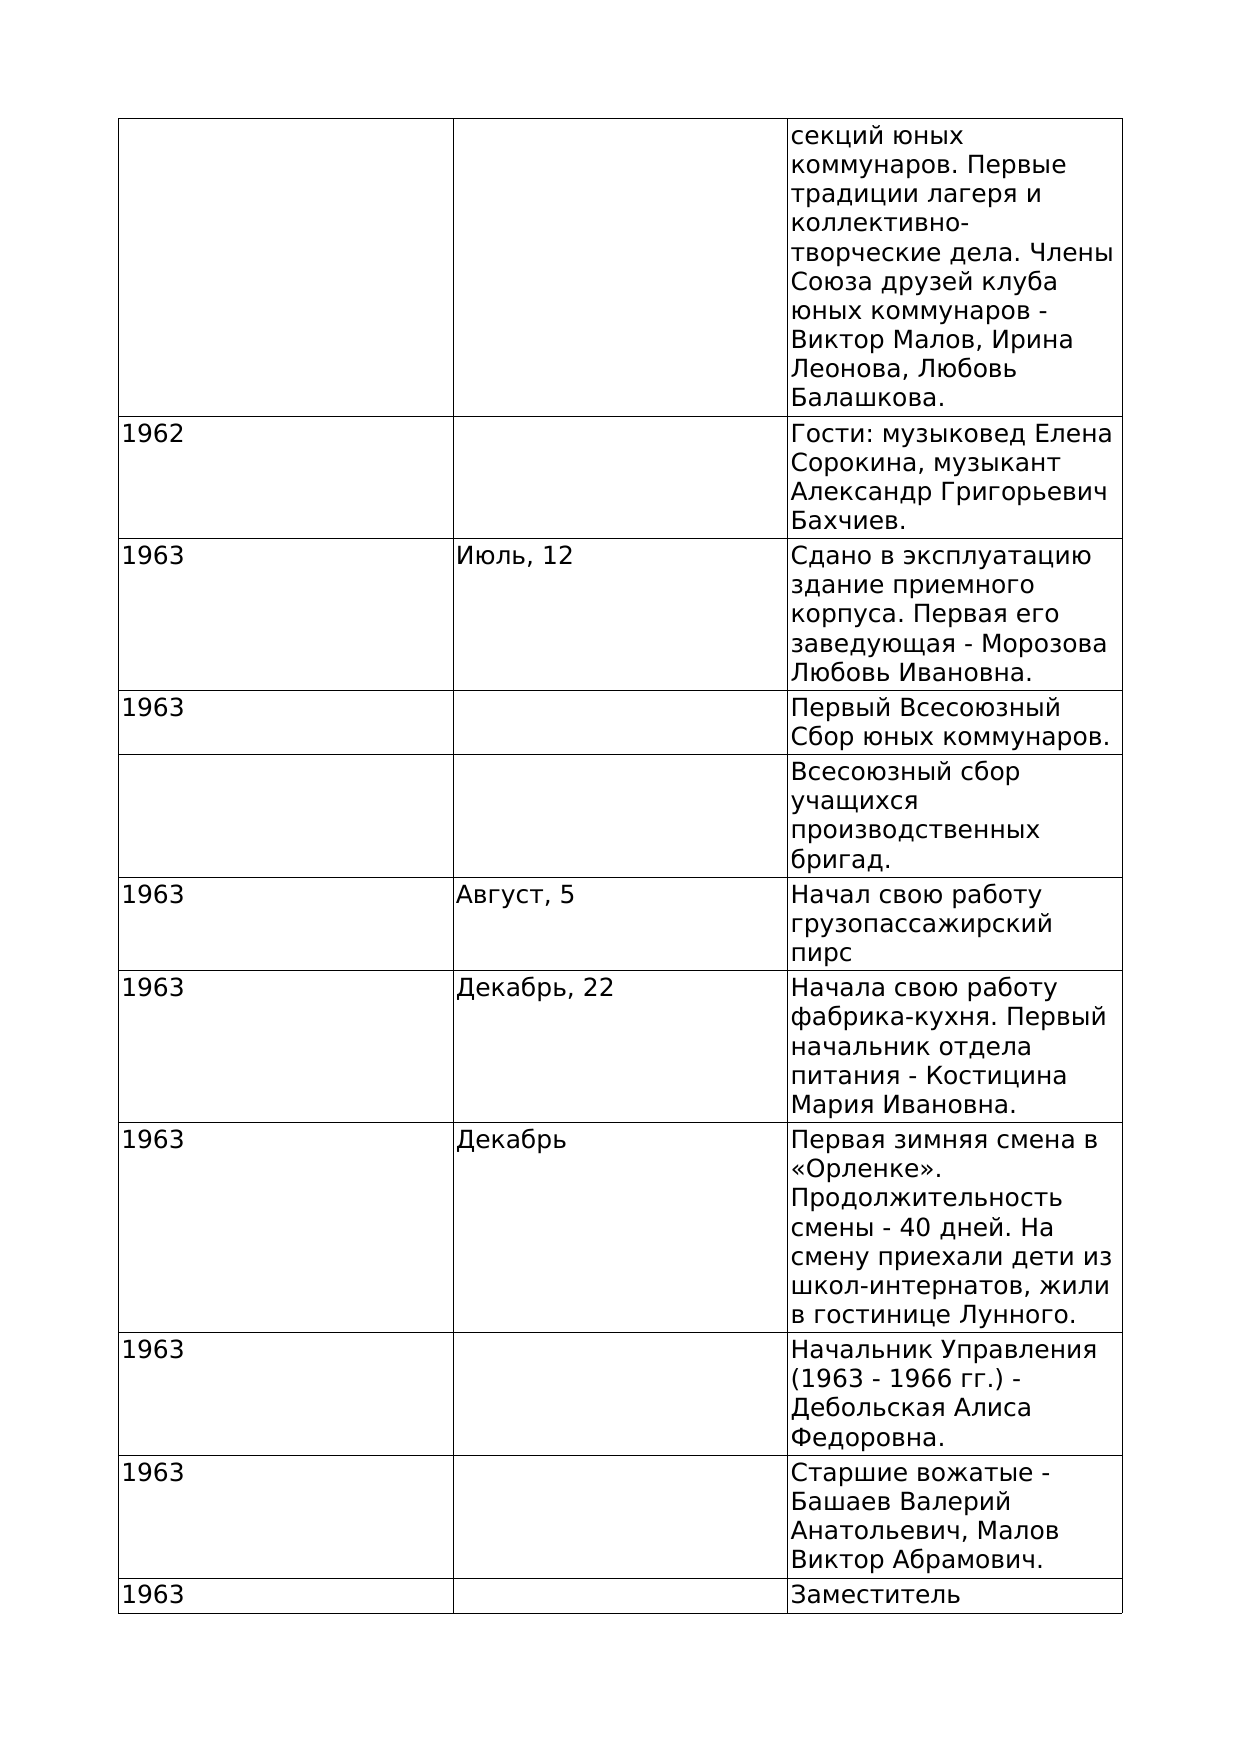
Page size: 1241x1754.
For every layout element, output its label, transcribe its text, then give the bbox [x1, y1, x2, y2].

table_cell Начала свою работу фабрика-кухня. Первый начальник отдела питания - Костицина Мария Ивановна. [788, 971, 1122, 1122]
table_cell Начальник Управления (1963 - 1966 гг.) - Дебольская Алиса Федоровна. [788, 1333, 1122, 1455]
table_cell 1963 [119, 691, 453, 754]
table_cell [454, 755, 787, 877]
table_cell 1963 [119, 1456, 453, 1577]
table_cell секций юных коммунаров. Первые традиции лагеря и коллективно-творческие дела. Члены Союза друзей клуба юных коммунаров - Виктор Малов, Ирина Леонова, Любовь Балашкова. [788, 119, 1122, 416]
table_cell Первый Всесоюзный Сбор юных коммунаров. [788, 691, 1122, 754]
table_cell [454, 417, 787, 538]
table_cell Июль, 12 [454, 539, 787, 690]
table_cell Начал свою работу грузопассажирский пирс [788, 878, 1122, 970]
table_cell 1963 [119, 1579, 453, 1613]
table_cell [454, 1333, 787, 1455]
table_cell Сдано в эксплуатацию здание приемного корпуса. Первая его заведующая - Морозова Любовь Ивановна. [788, 539, 1122, 690]
table_cell Август, 5 [454, 878, 787, 970]
table_cell [454, 691, 787, 754]
table_cell 1962 [119, 417, 453, 538]
table_cell [454, 1456, 787, 1577]
table_cell Первая зимняя смена в «Орленке». Продолжительность смены - 40 дней. На смену приехали дети из школ-интернатов, жили в гостинице Лунного. [788, 1123, 1122, 1332]
table_cell 1963 [119, 539, 453, 690]
table_cell [119, 119, 453, 416]
table_cell 1963 [119, 1333, 453, 1455]
table_cell Гости: музыковед Елена Сорокина, музыкант Александр Григорьевич Бахчиев. [788, 417, 1122, 538]
table_cell [454, 119, 787, 416]
table_cell Декабрь [454, 1123, 787, 1332]
table_cell 1963 [119, 1123, 453, 1332]
table_cell 1963 [119, 971, 453, 1122]
table_cell Декабрь, 22 [454, 971, 787, 1122]
table_cell Заместитель [788, 1579, 1122, 1613]
table_cell Старшие вожатые - Башаев Валерий Анатольевич, Малов Виктор Абрамович. [788, 1456, 1122, 1577]
table_cell 1963 [119, 878, 453, 970]
table_cell [119, 755, 453, 877]
table_cell [454, 1579, 787, 1613]
table_cell Всесоюзный сбор учащихся производственных бригад. [788, 755, 1122, 877]
